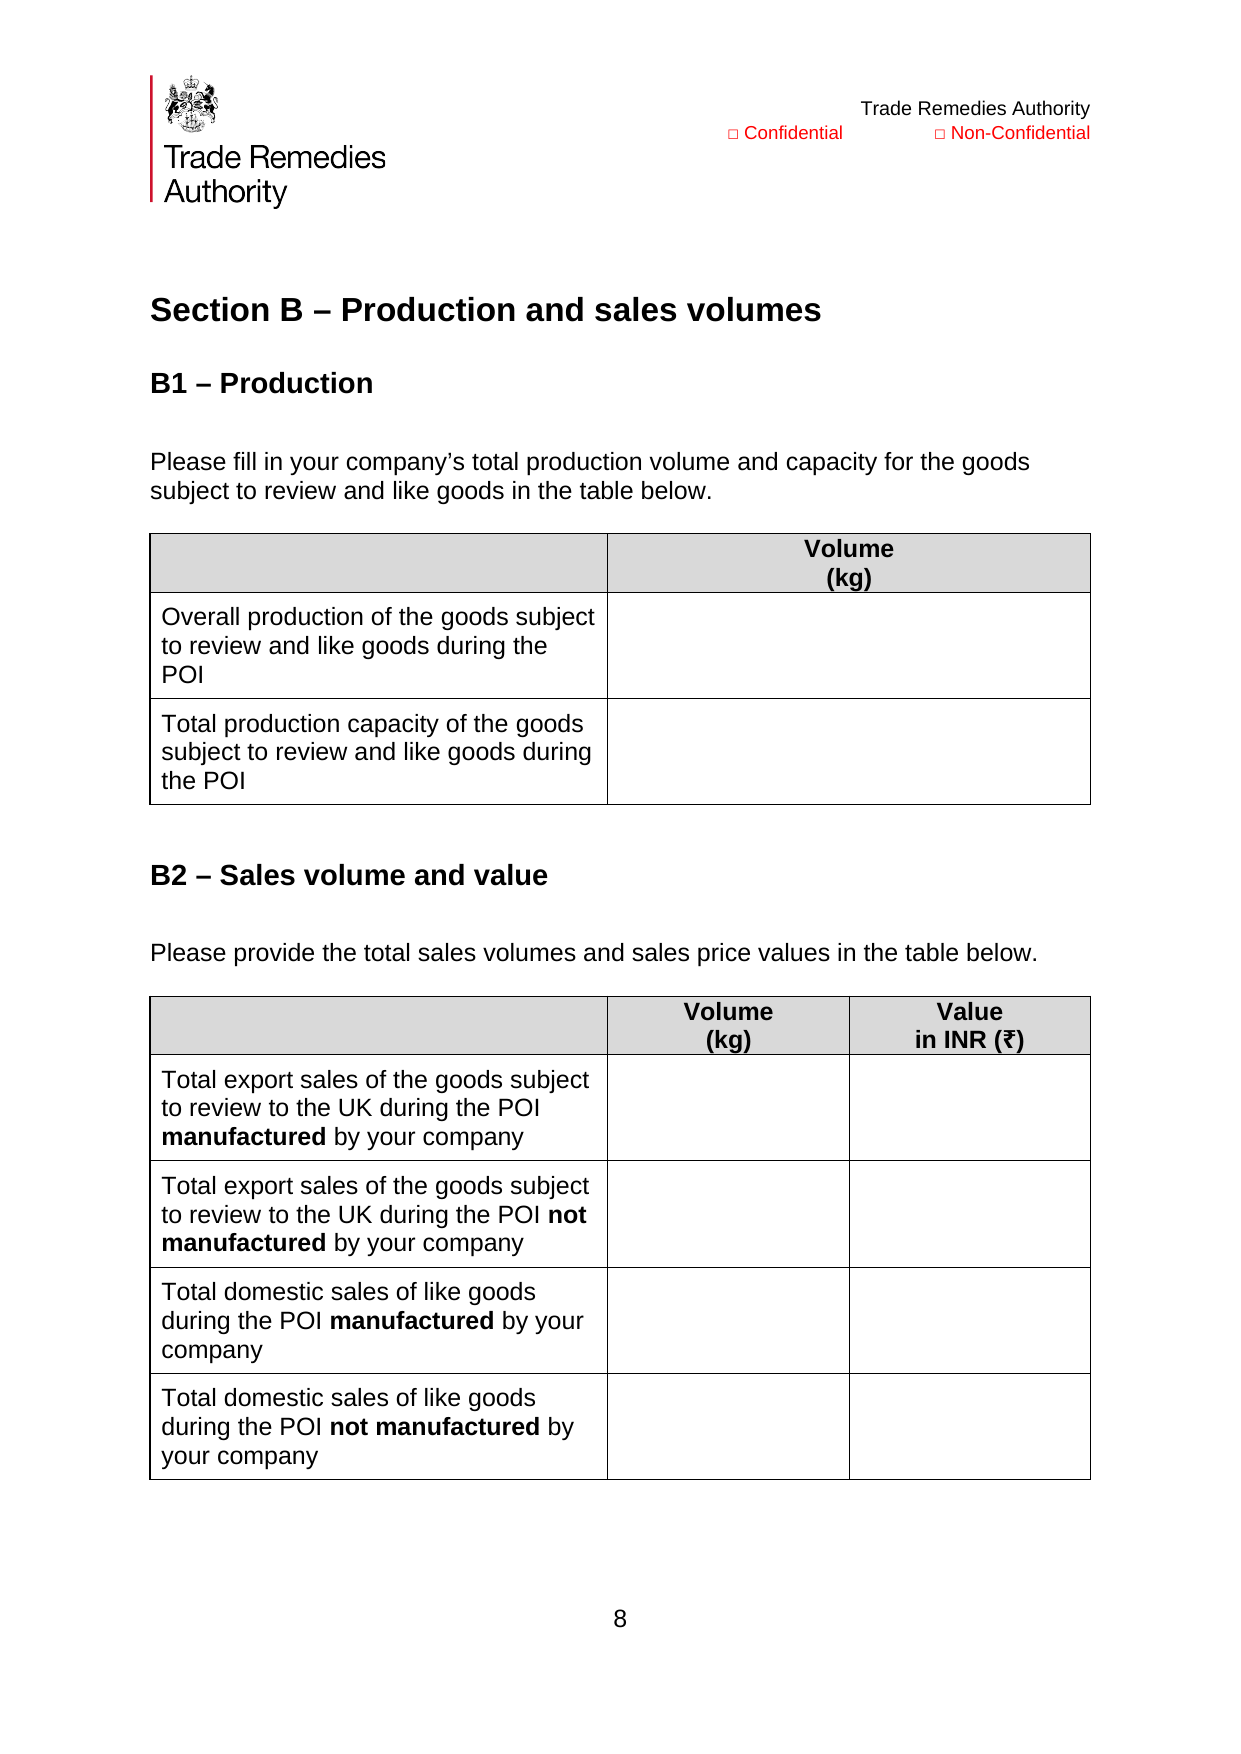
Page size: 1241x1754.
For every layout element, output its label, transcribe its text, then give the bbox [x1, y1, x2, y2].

table_header [151, 997, 607, 1054]
table_header Value in INR (₹) [850, 997, 1090, 1054]
text Please fill in your company’s total production volume and capacity for the goods subject to review and like goods in the table below. [150, 447, 1090, 504]
table_cell [608, 699, 1090, 804]
table_cell [850, 1161, 1090, 1267]
subtitle B2 – Sales volume and value [150, 857, 1090, 891]
table_cell [850, 1055, 1090, 1160]
table_header Volume (kg) [608, 997, 849, 1054]
table_cell Total export sales of the goods subject to review to the UK during the POI manufactured by your company [151, 1055, 607, 1160]
subtitle Section B – Production and sales volumes [150, 291, 1090, 329]
table_cell [850, 1268, 1090, 1373]
table_cell [608, 1268, 849, 1373]
table_cell Overall production of the goods subject to review and like goods during the POI [151, 593, 607, 698]
table_cell [608, 1161, 849, 1267]
table_cell Total export sales of the goods subject to review to the UK during the POI not manufactured by your company [151, 1161, 607, 1267]
table_cell [608, 593, 1090, 698]
table_cell Total production capacity of the goods subject to review and like goods during the POI [151, 699, 607, 804]
table_cell [608, 1055, 849, 1160]
table_header Volume (kg) [608, 534, 1090, 592]
table_cell Total domestic sales of like goods during the POI not manufactured by your company [151, 1374, 607, 1479]
subtitle B1 – Production [150, 366, 1090, 400]
text Please provide the total sales volumes and sales price values in the table below. [150, 938, 1090, 967]
table_cell [850, 1374, 1090, 1479]
table_cell [608, 1374, 849, 1479]
table_header [151, 534, 607, 592]
table_cell Total domestic sales of like goods during the POI manufactured by your company [151, 1268, 607, 1373]
